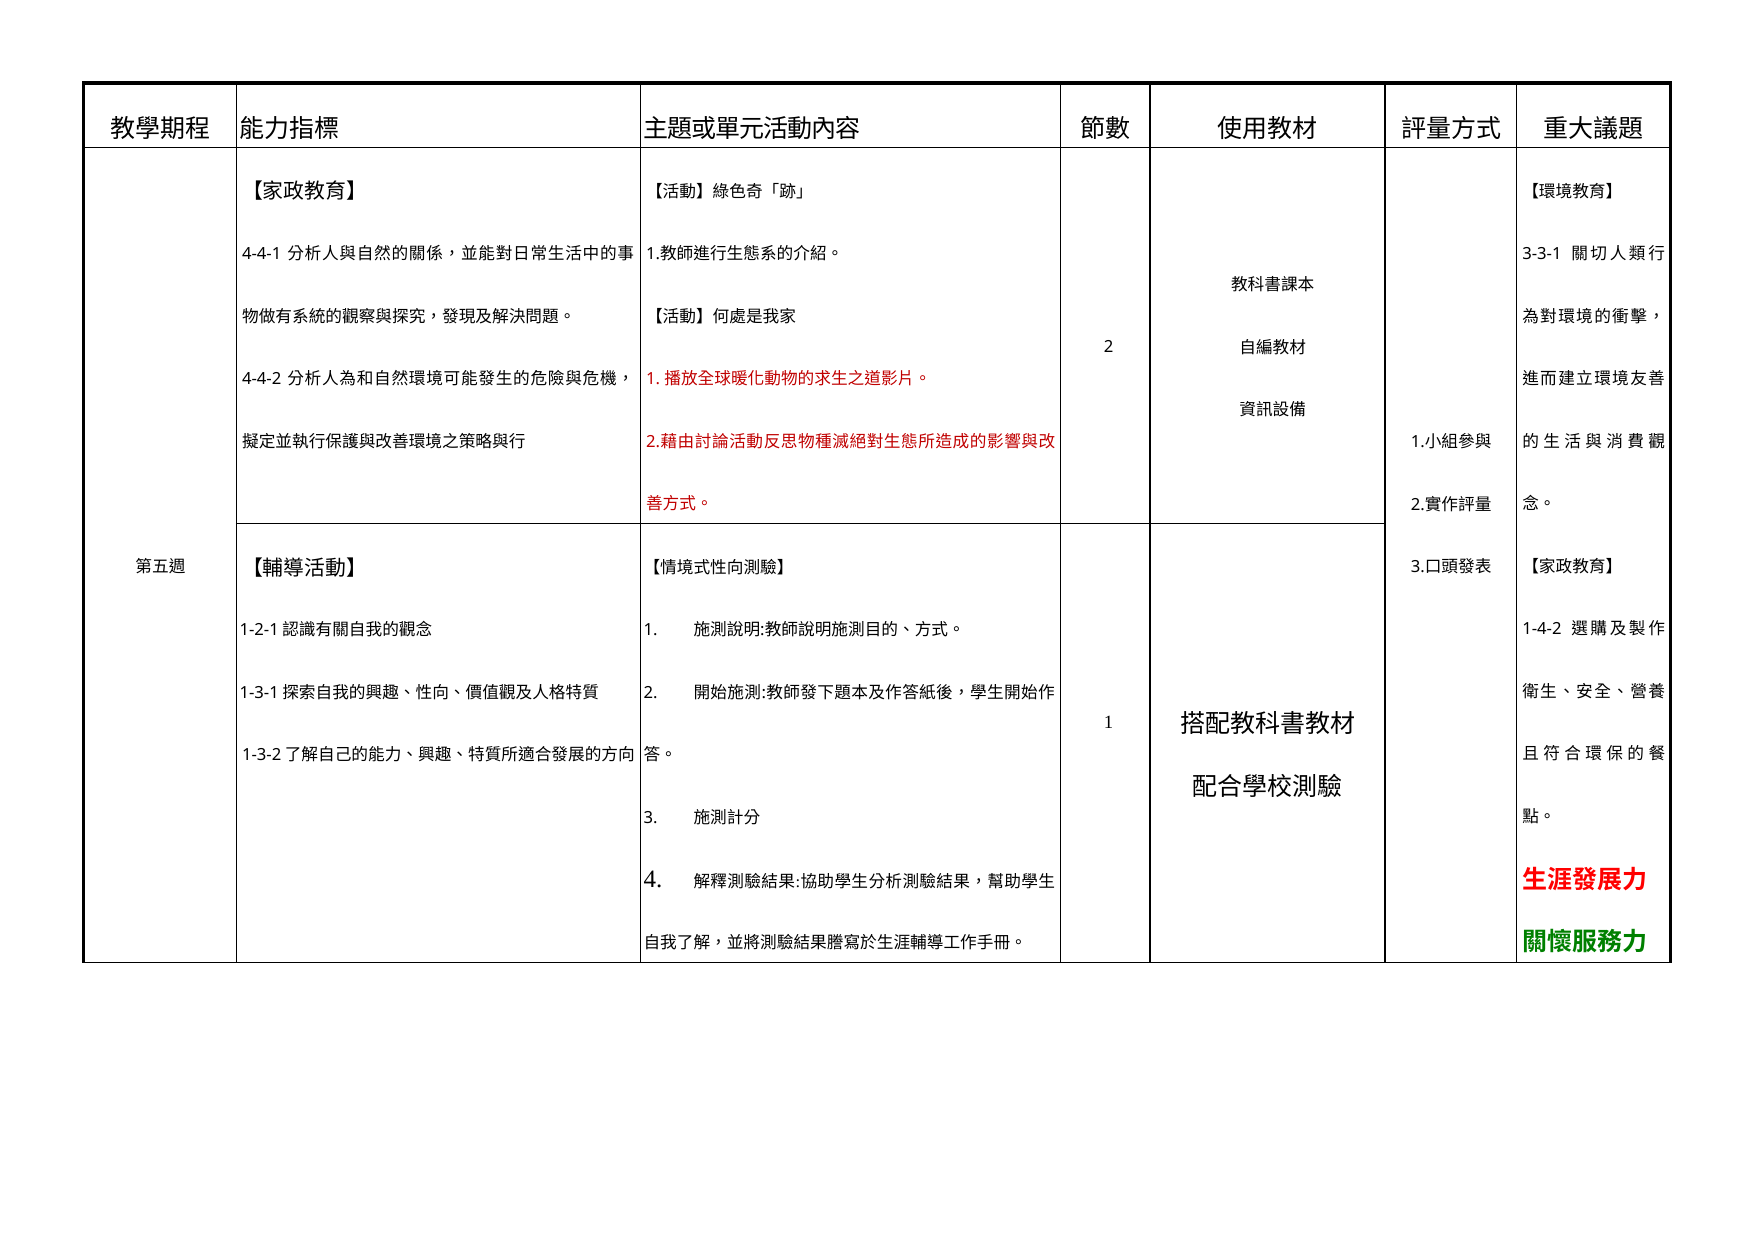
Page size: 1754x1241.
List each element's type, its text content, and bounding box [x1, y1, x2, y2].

table_cell 1 [1061, 524, 1149, 962]
table_header 主題或單元活動內容 [641, 85, 1060, 147]
table_header 使用教材 [1151, 85, 1384, 147]
table_header 評量方式 [1386, 85, 1516, 147]
table_cell 1.小組參與 2.實作評量 3.口頭發表 [1386, 148, 1516, 962]
table_cell 【環境教育】 3-3-1 關切人類行為對環境的衝擊，進而建立環境友善的生活與消費觀念。 【家政教育】 1-4-2 選購及製作衛生、安全、營養且符合環保的餐點。 生涯發展力 關懷服務力 [1517, 148, 1669, 962]
table_cell 2 [1061, 148, 1149, 523]
table_cell 【輔導活動】 1-2-1認識有關自我的觀念 1-3-1探索自我的興趣、性向、價值觀及人格特質 1-3-2了解自己的能力、興趣、特質所適合發展的方向 [237, 524, 640, 962]
table_cell 教科書課本 自編教材 資訊設備 [1151, 148, 1384, 523]
table_cell 【情境式性向測驗】 施測說明:教師說明施測目的、方式。 開始施測:教師發下題本及作答紙後，學生開始作答。 施測計分 解釋測驗結果:協助學生分析測驗結果，幫助學生自我了解，並將測驗結果謄寫於生涯輔導工作手冊。 [641, 524, 1060, 962]
table_header 節數 [1061, 85, 1149, 147]
table_header 能力指標 [237, 85, 640, 147]
table_header 重大議題 [1517, 85, 1669, 147]
table_cell 搭配教科書教材 配合學校測驗 [1151, 524, 1384, 962]
table_cell 【活動】綠色奇「跡」 1.教師進行生態系的介紹。 【活動】何處是我家 1. 播放全球暖化動物的求生之道影片。 2.藉由討論活動反思物種滅絕對生態所造成的影響與改善方式。 [641, 148, 1060, 523]
table_cell 【家政教育】 4-4-1 分析人與自然的關係，並能對日常生活中的事物做有系統的觀察與探究，發現及解決問題。 4-4-2 分析人為和自然環境可能發生的危險與危機，擬定並執行保護與改善環境之策略與行 [237, 148, 640, 523]
table_header 教學期程 [85, 85, 236, 147]
table_cell 第五週 [85, 148, 236, 962]
